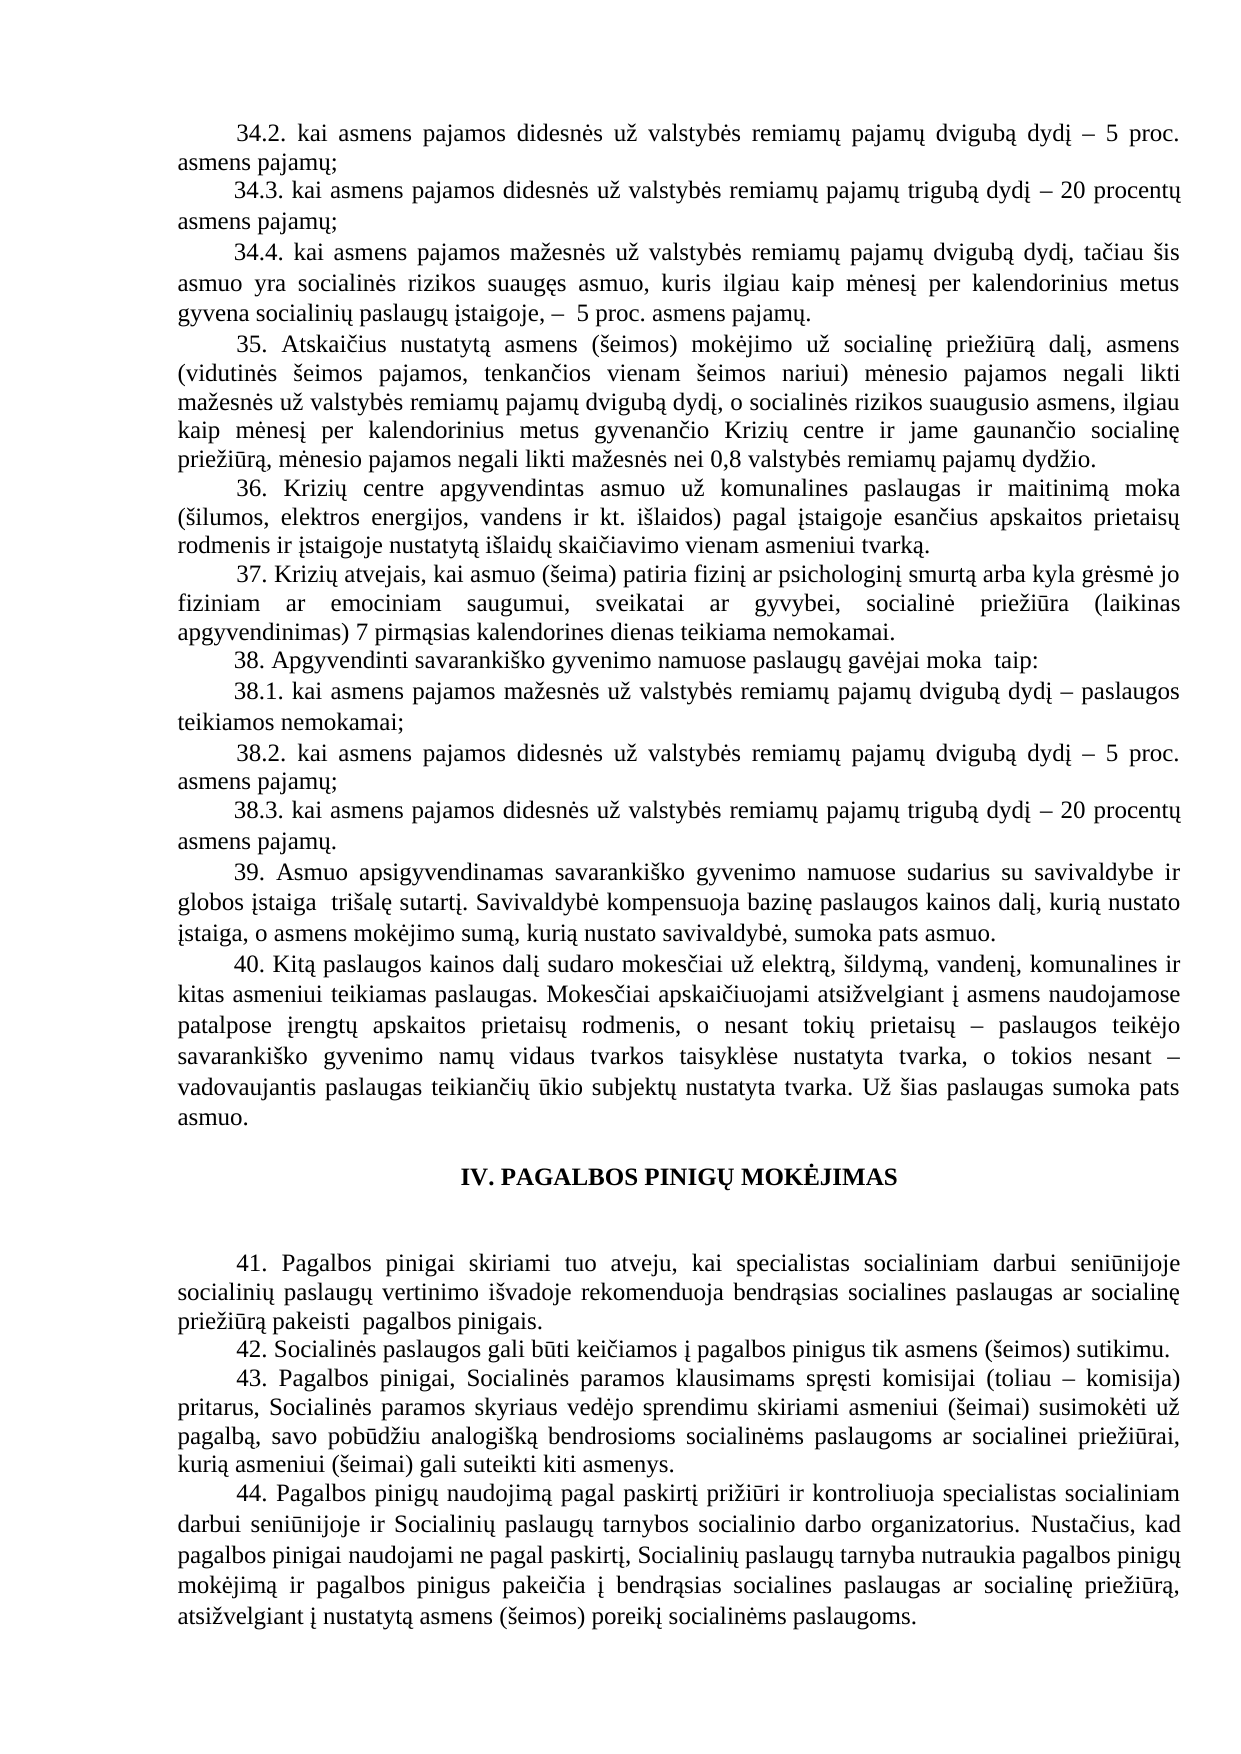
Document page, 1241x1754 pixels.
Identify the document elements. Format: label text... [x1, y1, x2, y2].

text 38.2. kai asmens pajamos didesnės už valstybės remiamų pajamų dvigubą dydį – 5 proc. asmens pajamų; [177, 738, 1181, 795]
text 36. Krizių centre apgyvendintas asmuo už komunalines paslaugas ir maitinimą moka (šilumos, elektros energijos, vandens ir kt. išlaidos) pagal įstaigoje esančius apskaitos prietaisų rodmenis ir įstaigoje nustatytą išlaidų skaičiavimo vienam asmeniui tvarką. [177, 473, 1181, 559]
text 35. Atskaičius nustatytą asmens (šeimos) mokėjimo už socialinę priežiūrą dalį, asmens (vidutinės šeimos pajamos, tenkančios vienam šeimos nariui) mėnesio pajamos negali likti mažesnės už valstybės remiamų pajamų dvigubą dydį, o socialinės rizikos suaugusio asmens, ilgiau kaip mėnesį per kalendorinius metus gyvenančio Krizių centre ir jame gaunančio socialinę priežiūrą, mėnesio pajamos negali likti mažesnės nei 0,8 valstybės remiamų pajamų dydžio. [177, 329, 1181, 473]
text mokėjimą ir pagalbos pinigus pakeičia į bendrąsias socialines paslaugas ar socialinę priežiūrą, atsižvelgiant į nustatytą asmens (šeimos) poreikį socialinėms paslaugoms. [177, 1570, 1181, 1630]
text IV. PAGALBOS PINIGŲ MOKĖJIMAS [177, 1162, 1181, 1191]
text 38. Apgyvendinti savarankiško gyvenimo namuose paslaugų gavėjai moka taip: [177, 646, 1181, 674]
text 44. Pagalbos pinigų naudojimą pagal paskirtį prižiūri ir kontroliuoja specialistas socialiniam darbui seniūnijoje ir Socialinių paslaugų tarnybos socialinio darbo organizatorius. Nustačius, kad pagalbos pinigai naudojami ne pagal paskirtį, Socialinių paslaugų tarnyba nutraukia pagalbos pinigų [177, 1478, 1181, 1568]
text 40. Kitą paslaugos kainos dalį sudaro mokesčiai už elektrą, šildymą, vandenį, komunalines ir kitas asmeniui teikiamas paslaugas. Mokesčiai apskaičiuojami atsižvelgiant į asmens naudojamose patalpose įrengtų apskaitos prietaisų rodmenis, o nesant tokių prietaisų – paslaugos teikėjo savarankiško gyvenimo namų vidaus tvarkos taisyklėse nustatyta tvarka, o tokios nesant – vadovaujantis paslaugas teikiančių ūkio subjektų nustatyta tvarka. Už šias paslaugas sumoka pats asmuo. [177, 949, 1181, 1131]
text 34.2. kai asmens pajamos didesnės už valstybės remiamų pajamų dvigubą dydį – 5 proc. asmens pajamų; [177, 118, 1181, 176]
text 38.1. kai asmens pajamos mažesnės už valstybės remiamų pajamų dvigubą dydį – paslaugos teikiamos nemokamai; [177, 676, 1181, 736]
text 37. Krizių atvejais, kai asmuo (šeima) patiria fizinį ar psichologinį smurtą arba kyla grėsmė jo fiziniam ar emociniam saugumui, sveikatai ar gyvybei, socialinė priežiūra (laikinas apgyvendinimas) 7 pirmąsias kalendorines dienas teikiama nemokamai. [177, 559, 1181, 646]
text 41. Pagalbos pinigai skiriami tuo atveju, kai specialistas socialiniam darbui seniūnijoje socialinių paslaugų vertinimo išvadoje rekomenduoja bendrąsias socialines paslaugas ar socialinę priežiūrą pakeisti pagalbos pinigais. [177, 1248, 1181, 1334]
text 42. Socialinės paslaugos gali būti keičiamos į pagalbos pinigus tik asmens (šeimos) sutikimu. [177, 1334, 1181, 1363]
text 34.3. kai asmens pajamos didesnės už valstybės remiamų pajamų trigubą dydį – 20 procentų asmens pajamų; [177, 176, 1181, 235]
text 43. Pagalbos pinigai, Socialinės paramos klausimams spręsti komisijai (toliau – komisija) pritarus, Socialinės paramos skyriaus vedėjo sprendimu skiriami asmeniui (šeimai) susimokėti už pagalbą, savo pobūdžiu analogišką bendrosioms socialinėms paslaugoms ar socialinei priežiūrai, kurią asmeniui (šeimai) gali suteikti kiti asmenys. [177, 1363, 1181, 1478]
text 34.4. kai asmens pajamos mažesnės už valstybės remiamų pajamų dvigubą dydį, tačiau šis asmuo yra socialinės rizikos suaugęs asmuo, kuris ilgiau kaip mėnesį per kalendorinius metus gyvena socialinių paslaugų įstaigoje, – 5 proc. asmens pajamų. [177, 237, 1181, 327]
text 39. Asmuo apsigyvendinamas savarankiško gyvenimo namuose sudarius su savivaldybe ir globos įstaiga trišalę sutartį. Savivaldybė kompensuoja bazinę paslaugos kainos dalį, kurią nustato įstaiga, o asmens mokėjimo sumą, kurią nustato savivaldybė, sumoka pats asmuo. [177, 857, 1181, 947]
text 38.3. kai asmens pajamos didesnės už valstybės remiamų pajamų trigubą dydį – 20 procentų asmens pajamų. [177, 795, 1181, 855]
